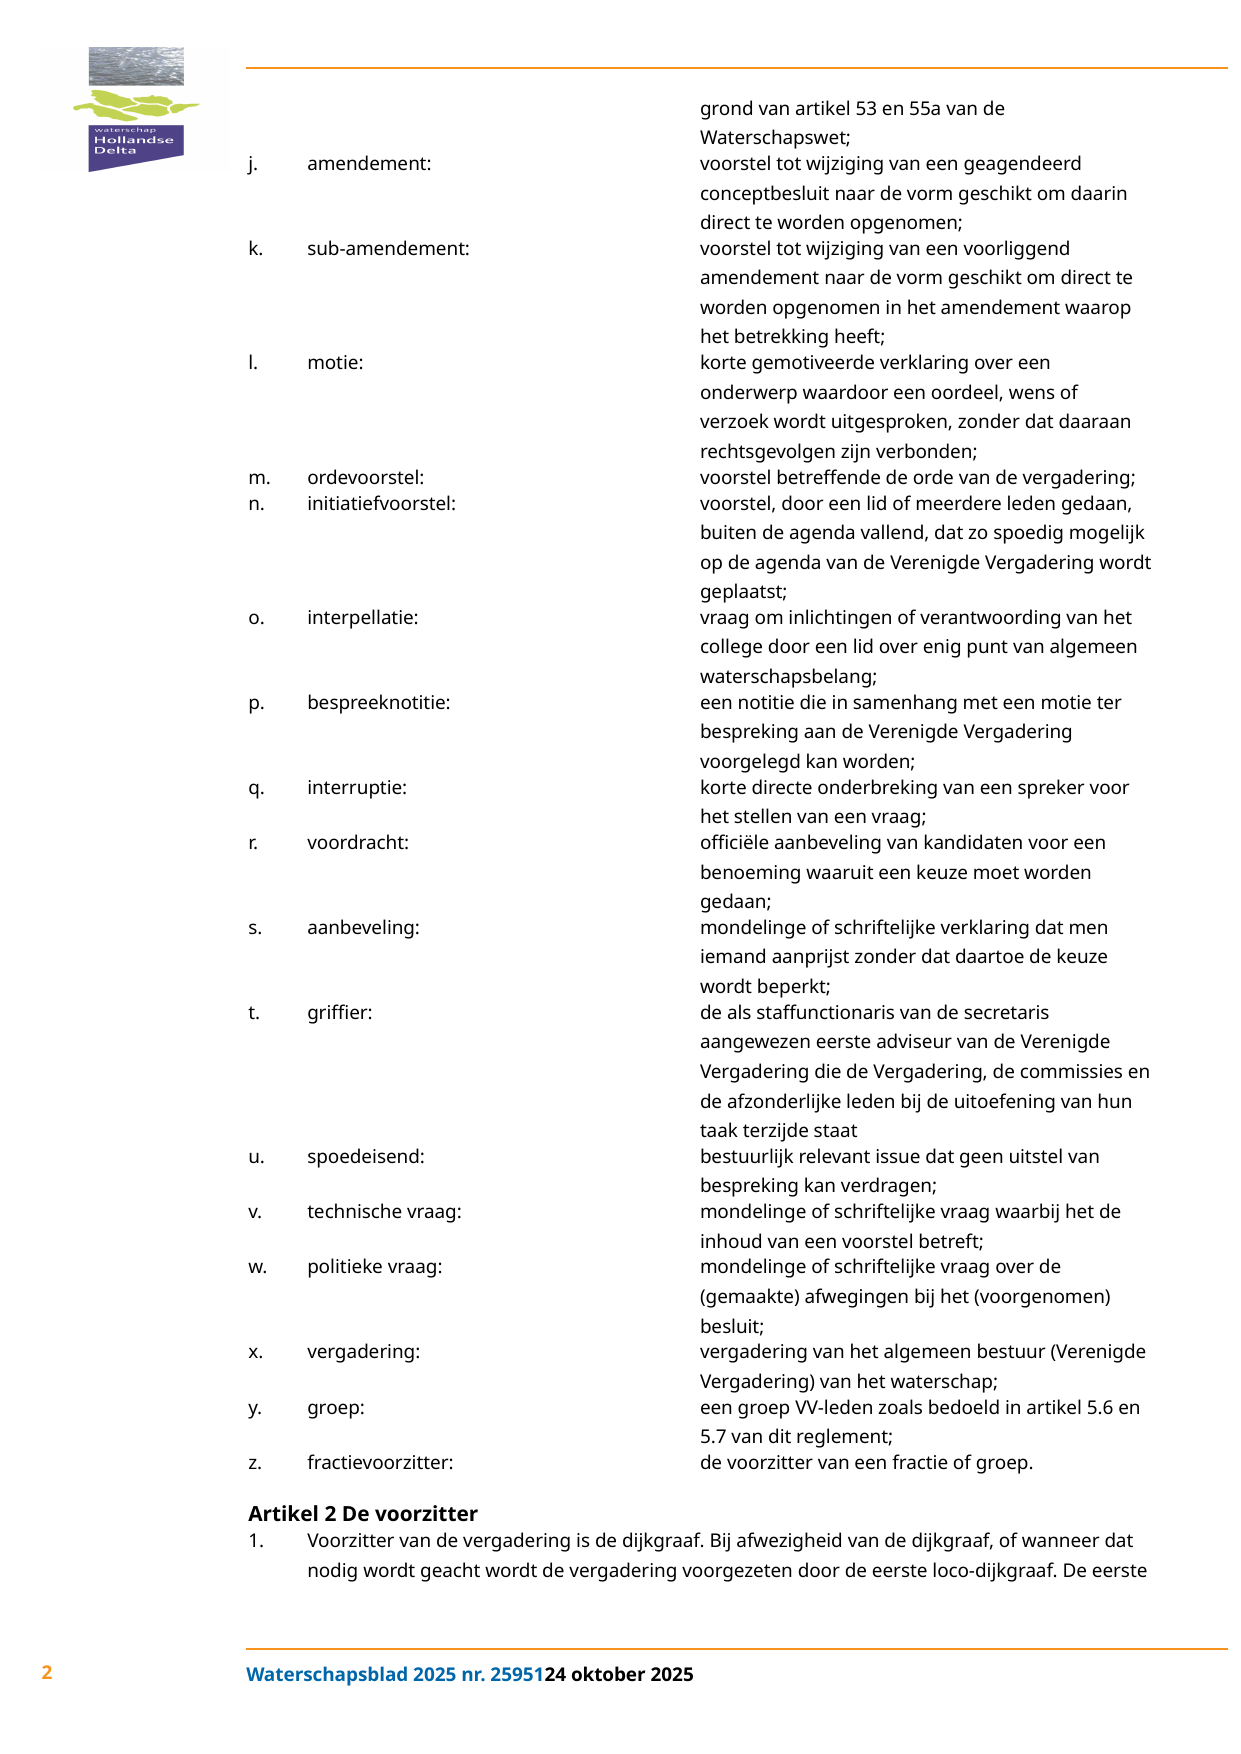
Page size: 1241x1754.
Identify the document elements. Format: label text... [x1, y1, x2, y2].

table_cell vergadering van het algemeen bestuur (Verenigde Vergadering) van het waterschap; [700, 1339, 1152, 1394]
table_cell vraag om inlichtingen of verantwoording van het college door een lid over enig punt van algemeen waterschapsbelang; [700, 604, 1152, 689]
table_cell korte directe onderbreking van een spreker voor het stellen van een vraag; [700, 774, 1152, 829]
table_cell bestuurlijk relevant issue dat geen uitstel van bespreking kan verdragen; [700, 1143, 1152, 1198]
table_cell sub-amendement: [248, 235, 700, 349]
table_cell voorstel tot wijziging van een geagendeerd conceptbesluit naar de vorm geschikt om daarin direct te worden opgenomen; [700, 150, 1152, 235]
table_cell vergadering: [248, 1339, 700, 1394]
table_cell mondelinge of schriftelijke verklaring dat men iemand aanprijst zonder dat daartoe de keuze wordt beperkt; [700, 914, 1152, 999]
picture [41, 47, 231, 172]
table_cell [248, 95, 700, 150]
table_cell spoedeisend: [248, 1143, 700, 1198]
table_cell voordracht: [248, 829, 700, 914]
table_cell amendement: [248, 150, 700, 235]
table_cell een groep VV-leden zoals bedoeld in artikel 5.6 en 5.7 van dit reglement; [700, 1394, 1152, 1449]
table_cell voorstel, door een lid of meerdere leden gedaan, buiten de agenda vallend, dat zo spoedig mogelijk op de agenda van de Verenigde Vergadering wordt geplaatst; [700, 490, 1152, 604]
table_cell interruptie: [248, 774, 700, 829]
table_cell fractievoorzitter: [248, 1449, 700, 1475]
table_cell voorstel betreffende de orde van de vergadering; [700, 464, 1152, 490]
table_cell de voorzitter van een fractie of groep. [700, 1449, 1152, 1475]
table_cell korte gemotiveerde verklaring over een onderwerp waardoor een oordeel, wens of verzoek wordt uitgesproken, zonder dat daaraan rechtsgevolgen zijn verbonden; [700, 350, 1152, 464]
list Voorzitter van de vergadering is de dijkgraaf. Bij afwezigheid van de dijkgraaf, of wanneer dat nodig wordt geacht wordt de vergadering voorgezeten door de eerste loco-dijkgraaf. De eerste [248, 1527, 1152, 1583]
table_cell groep: [248, 1394, 700, 1449]
table_cell aanbeveling: [248, 914, 700, 999]
table_cell bespreeknotitie: [248, 689, 700, 774]
table_cell griffier: [248, 999, 700, 1143]
table_cell motie: [248, 350, 700, 464]
table_cell ordevoorstel: [248, 464, 700, 490]
table_cell initiatiefvoorstel: [248, 490, 700, 604]
table_cell mondelinge of schriftelijke vraag over de (gemaakte) afwegingen bij het (voorgenomen) besluit; [700, 1254, 1152, 1339]
table_cell grond van artikel 53 en 55a van de Waterschapswet; [700, 95, 1152, 150]
table_cell mondelinge of schriftelijke vraag waarbij het de inhoud van een voorstel betreft; [700, 1199, 1152, 1254]
table_cell technische vraag: [248, 1199, 700, 1254]
table_cell officiële aanbeveling van kandidaten voor een benoeming waaruit een keuze moet worden gedaan; [700, 829, 1152, 914]
text Artikel 2 De voorzitter [248, 1499, 1152, 1527]
table_cell een notitie die in samenhang met een motie ter bespreking aan de Verenigde Vergadering voorgelegd kan worden; [700, 689, 1152, 774]
table_cell de als staffunctionaris van de secretaris aangewezen eerste adviseur van de Verenigde Vergadering die de Vergadering, de commissies en de afzonderlijke leden bij de uitoefening van hun taak terzijde staat [700, 999, 1152, 1143]
table_cell interpellatie: [248, 604, 700, 689]
table_cell voorstel tot wijziging van een voorliggend amendement naar de vorm geschikt om direct te worden opgenomen in het amendement waarop het betrekking heeft; [700, 235, 1152, 349]
table_cell politieke vraag: [248, 1254, 700, 1339]
